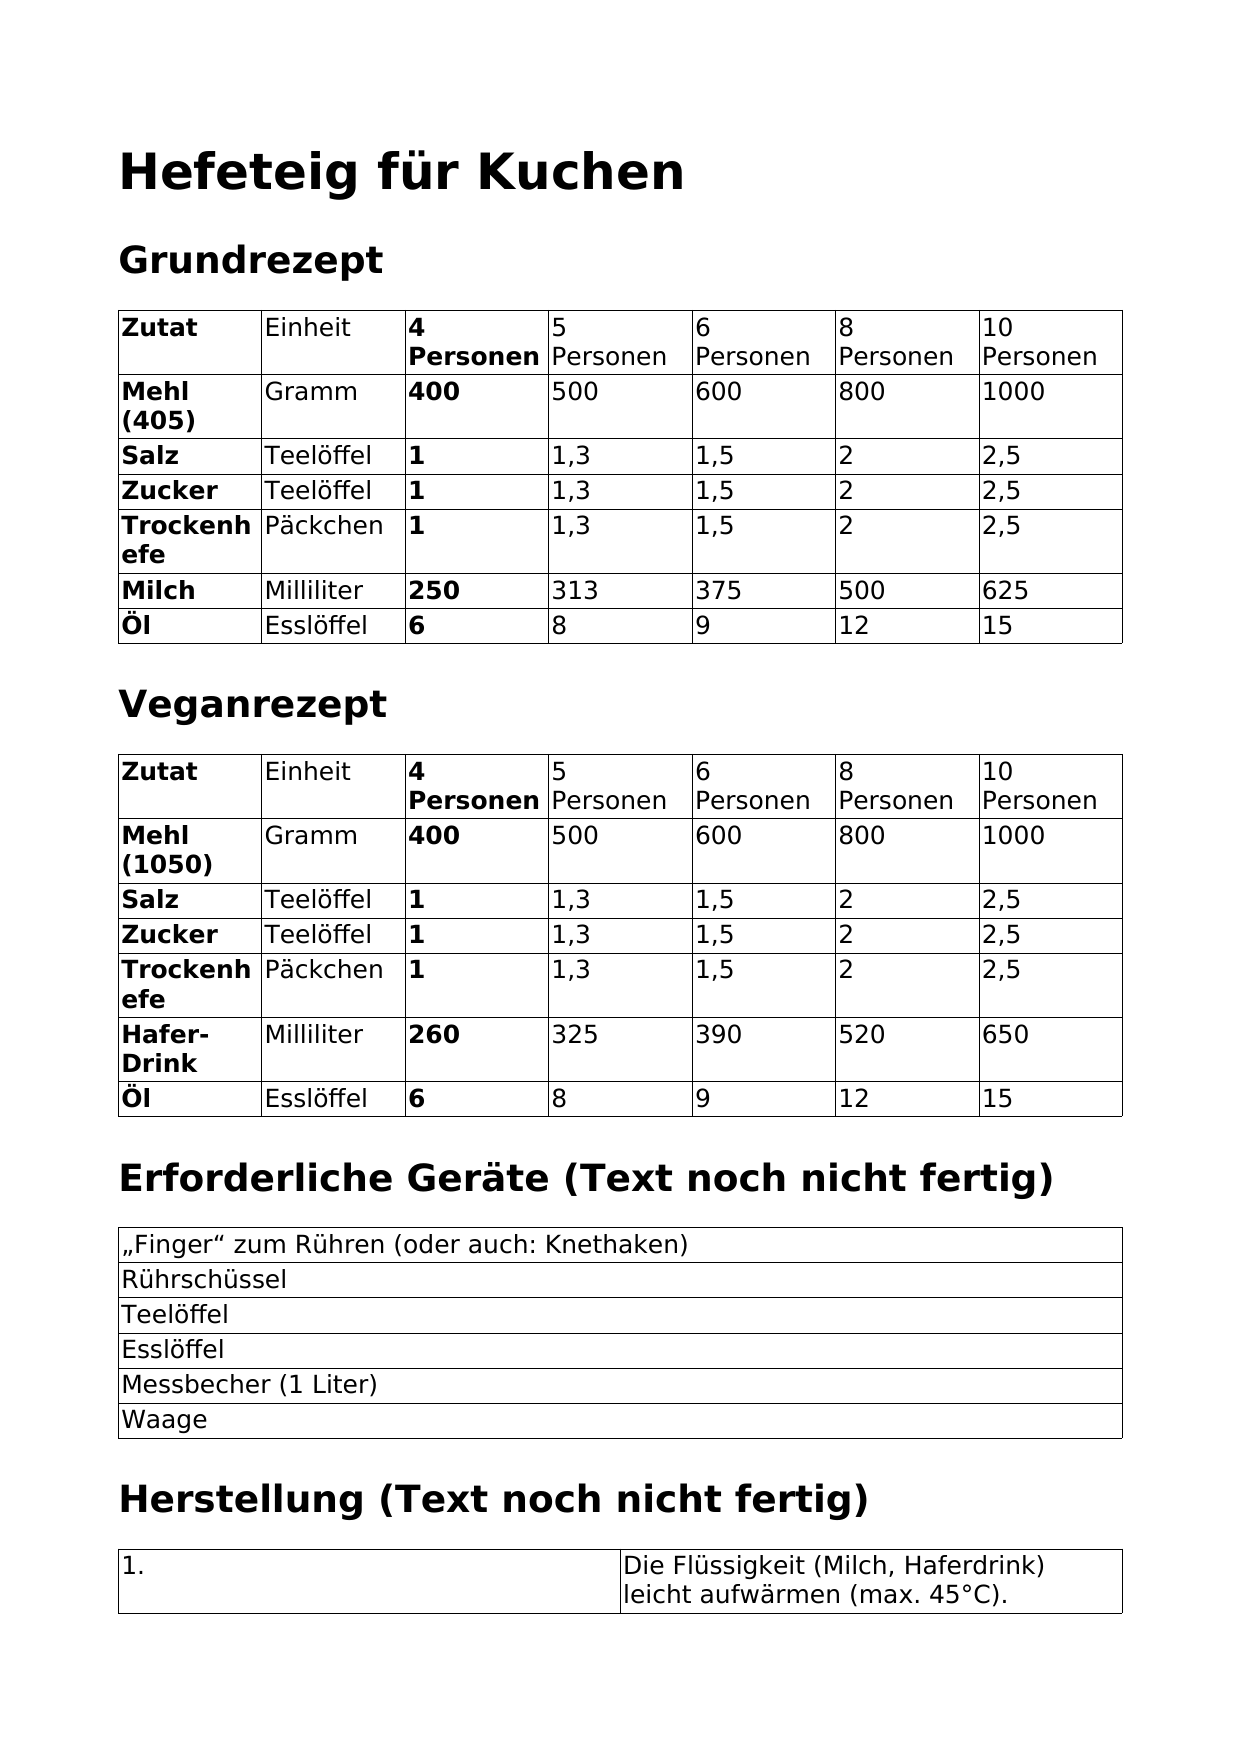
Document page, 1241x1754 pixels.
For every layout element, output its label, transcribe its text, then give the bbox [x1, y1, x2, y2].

table_cell Trockenhefe [119, 954, 261, 1017]
table_cell 1,3 [549, 954, 692, 1017]
table_cell 390 [693, 1018, 835, 1081]
table_cell Esslöffel [262, 609, 405, 643]
table_cell Gramm [262, 819, 405, 882]
table_header 6 Personen [693, 755, 835, 818]
table_cell 8 [549, 1082, 692, 1116]
table_cell Teelöffel [119, 1298, 1122, 1332]
table_cell 1 [406, 475, 548, 508]
table_cell Milch [119, 574, 261, 608]
table_cell 9 [693, 1082, 835, 1116]
table_cell Trockenhefe [119, 510, 261, 573]
table_cell 650 [980, 1018, 1122, 1081]
table_cell 2 [836, 954, 979, 1017]
table_cell 500 [836, 574, 979, 608]
table_cell Milliliter [262, 1018, 405, 1081]
table_cell Hafer-Drink [119, 1018, 261, 1081]
table_cell 8 [549, 609, 692, 643]
table_cell 1000 [980, 819, 1122, 882]
table_cell 313 [549, 574, 692, 608]
table_cell 1,5 [693, 439, 835, 473]
table_cell 2 [836, 439, 979, 473]
table_cell Teelöffel [262, 475, 405, 508]
table_cell 1 [406, 510, 548, 573]
table_header 10 Personen [980, 311, 1122, 374]
table_cell 600 [693, 819, 835, 882]
table_cell 400 [406, 375, 548, 438]
table_cell 800 [836, 375, 979, 438]
table_cell Waage [119, 1404, 1122, 1438]
table_cell 1 [406, 439, 548, 473]
subtitle Hefeteig für Kuchen [118, 143, 1122, 201]
table_cell 1,5 [693, 919, 835, 953]
table_cell 15 [980, 1082, 1122, 1116]
table_cell Mehl (405) [119, 375, 261, 438]
table_header 4 Personen [406, 311, 548, 374]
table_header Einheit [262, 311, 405, 374]
table_cell 800 [836, 819, 979, 882]
table_cell 1,3 [549, 510, 692, 573]
table_header Zutat [119, 755, 261, 818]
table_cell 600 [693, 375, 835, 438]
table_cell Salz [119, 884, 261, 917]
table_cell 15 [980, 609, 1122, 643]
table_cell 12 [836, 1082, 979, 1116]
table_cell Salz [119, 439, 261, 473]
table_cell Messbecher (1 Liter) [119, 1369, 1122, 1403]
table_cell 375 [693, 574, 835, 608]
table_cell Teelöffel [262, 439, 405, 473]
subtitle Veganrezept [118, 683, 1122, 727]
table_cell 400 [406, 819, 548, 882]
table_cell 1,5 [693, 510, 835, 573]
table_header „Finger“ zum Rühren (oder auch: Knethaken) [119, 1228, 1122, 1262]
table_cell Zucker [119, 475, 261, 508]
table_cell 2,5 [980, 919, 1122, 953]
table_cell 2,5 [980, 954, 1122, 1017]
subtitle Erforderliche Geräte (Text noch nicht fertig) [118, 1156, 1122, 1200]
table_cell Esslöffel [119, 1334, 1122, 1367]
table_cell 1,5 [693, 884, 835, 917]
table_header Die Flüssigkeit (Milch, Haferdrink) leicht aufwärmen (max. 45°C). [621, 1550, 1122, 1613]
table_cell 1 [406, 884, 548, 917]
table_cell 1 [406, 954, 548, 1017]
table_cell 2 [836, 510, 979, 573]
table_header 8 Personen [836, 311, 979, 374]
table_header 4 Personen [406, 755, 548, 818]
table_cell 625 [980, 574, 1122, 608]
table_cell Esslöffel [262, 1082, 405, 1116]
table_cell Öl [119, 1082, 261, 1116]
table_cell 2 [836, 475, 979, 508]
table_header 5 Personen [549, 311, 692, 374]
table_cell Rührschüssel [119, 1263, 1122, 1297]
table_cell 1 [406, 919, 548, 953]
table_header 1. [119, 1550, 620, 1613]
table_header 10 Personen [980, 755, 1122, 818]
table_cell 9 [693, 609, 835, 643]
table_cell Päckchen [262, 954, 405, 1017]
table_cell 6 [406, 609, 548, 643]
table_cell 2 [836, 884, 979, 917]
table_cell 500 [549, 375, 692, 438]
table_cell Päckchen [262, 510, 405, 573]
table_cell Mehl (1050) [119, 819, 261, 882]
table_cell 1,5 [693, 954, 835, 1017]
table_cell 1000 [980, 375, 1122, 438]
table_cell 6 [406, 1082, 548, 1116]
table_cell 2 [836, 919, 979, 953]
table_cell 12 [836, 609, 979, 643]
table_header 8 Personen [836, 755, 979, 818]
table_cell 1,3 [549, 475, 692, 508]
subtitle Herstellung (Text noch nicht fertig) [118, 1478, 1122, 1521]
table_cell 2,5 [980, 510, 1122, 573]
table_cell 1,5 [693, 475, 835, 508]
table_cell Zucker [119, 919, 261, 953]
subtitle Grundrezept [118, 239, 1122, 282]
table_cell 2,5 [980, 475, 1122, 508]
table_cell Teelöffel [262, 884, 405, 917]
table_cell Teelöffel [262, 919, 405, 953]
table_cell 1,3 [549, 919, 692, 953]
table_cell 260 [406, 1018, 548, 1081]
table_header Zutat [119, 311, 261, 374]
table_cell 250 [406, 574, 548, 608]
table_cell Milliliter [262, 574, 405, 608]
table_header Einheit [262, 755, 405, 818]
table_header 6 Personen [693, 311, 835, 374]
table_cell 2,5 [980, 439, 1122, 473]
table_cell Öl [119, 609, 261, 643]
table_cell 520 [836, 1018, 979, 1081]
table_cell 1,3 [549, 439, 692, 473]
table_cell Gramm [262, 375, 405, 438]
table_cell 2,5 [980, 884, 1122, 917]
table_cell 500 [549, 819, 692, 882]
table_cell 1,3 [549, 884, 692, 917]
table_header 5 Personen [549, 755, 692, 818]
table_cell 325 [549, 1018, 692, 1081]
